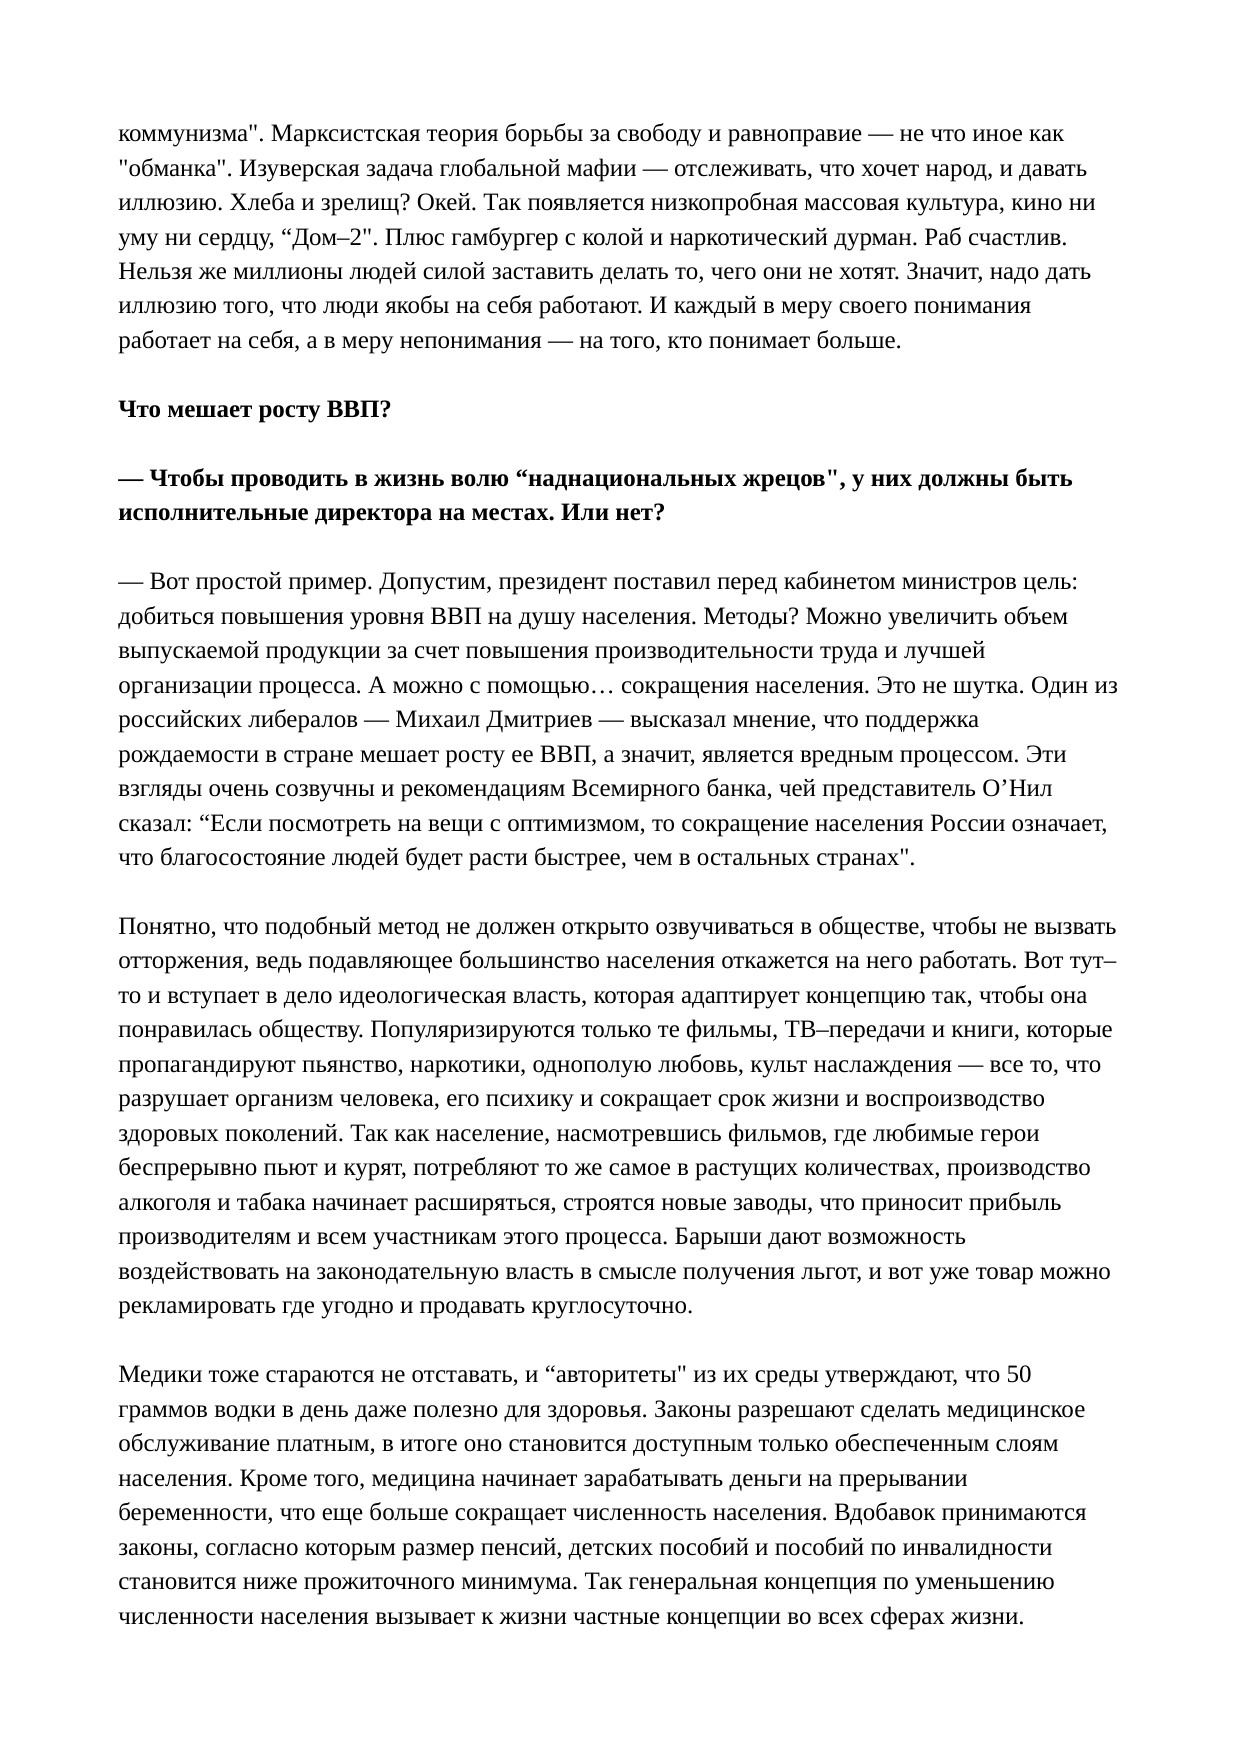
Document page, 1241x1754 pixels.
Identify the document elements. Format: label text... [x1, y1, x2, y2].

text коммунизма". Марксистская теория борьбы за свободу и равноправие — не что иное как "обманка". Изуверская задача глобальной мафии — отслеживать, что хочет народ, и давать иллюзию. Хлеба и зрелищ? Окей. Так появляется низкопробная массовая культура, кино ни уму ни сердцу, “Дом–2". Плюс гамбургер с колой и наркотический дурман. Раб счастлив. Нельзя же миллионы людей силой заставить делать то, чего они не хотят. Значит, надо дать иллюзию того, что люди якобы на себя работают. И каждый в меру своего понимания работает на себя, а в меру непонимания — на того, кто понимает больше. Что мешает росту ВВП? — Чтобы проводить в жизнь волю “наднациональных жрецов", у них должны быть исполнительные директора на местах. Или нет? — Вот простой пример. Допустим, президент поставил перед кабинетом министров цель: добиться повышения уровня ВВП на душу населения. Методы? Можно увеличить объем выпускаемой продукции за счет повышения производительности труда и лучшей организации процесса. А можно с помощью… сокращения населения. Это не шутка. Один из российских либералов — Михаил Дмитриев — высказал мнение, что поддержка рождаемости в стране мешает росту ее ВВП, а значит, является вредным процессом. Эти взгляды очень созвучны и рекомендациям Всемирного банка, чей представитель О’Нил сказал: “Если посмотреть на вещи с оптимизмом, то сокращение населения России означает, что благосостояние людей будет расти быстрее, чем в остальных странах". Понятно, что подобный метод не должен открыто озвучиваться в обществе, чтобы не вызвать отторжения, ведь подавляющее большинство населения откажется на него работать. Вот тут–то и вступает в дело идеологическая власть, которая адаптирует концепцию так, чтобы она понравилась обществу. Популяризируются только те фильмы, ТВ–передачи и книги, которые пропагандируют пьянство, наркотики, однополую любовь, культ наслаждения — все то, что разрушает организм человека, его психику и сокращает срок жизни и воспроизводство здоровых поколений. Так как население, насмотревшись фильмов, где любимые герои беспрерывно пьют и курят, потребляют то же самое в растущих количествах, производство алкоголя и табака начинает расширяться, строятся новые заводы, что приносит прибыль производителям и всем участникам этого процесса. Барыши дают возможность воздействовать на законодательную власть в смысле получения льгот, и вот уже товар можно рекламировать где угодно и продавать круглосуточно. Медики тоже стараются не отставать, и “авторитеты" из их среды утверждают, что 50 граммов водки в день даже полезно для здоровья. Законы разрешают сделать медицинское обслуживание платным, в итоге оно становится доступным только обеспеченным слоям населения. Кроме того, медицина начинает зарабатывать деньги на прерывании беременности, что еще больше сокращает численность населения. Вдобавок принимаются законы, согласно которым размер пенсий, детских пособий и пособий по инвалидности становится ниже прожиточного минимума. Так генеральная концепция по уменьшению численности населения вызывает к жизни частные концепции во всех сферах жизни. [118, 118, 1122, 1629]
